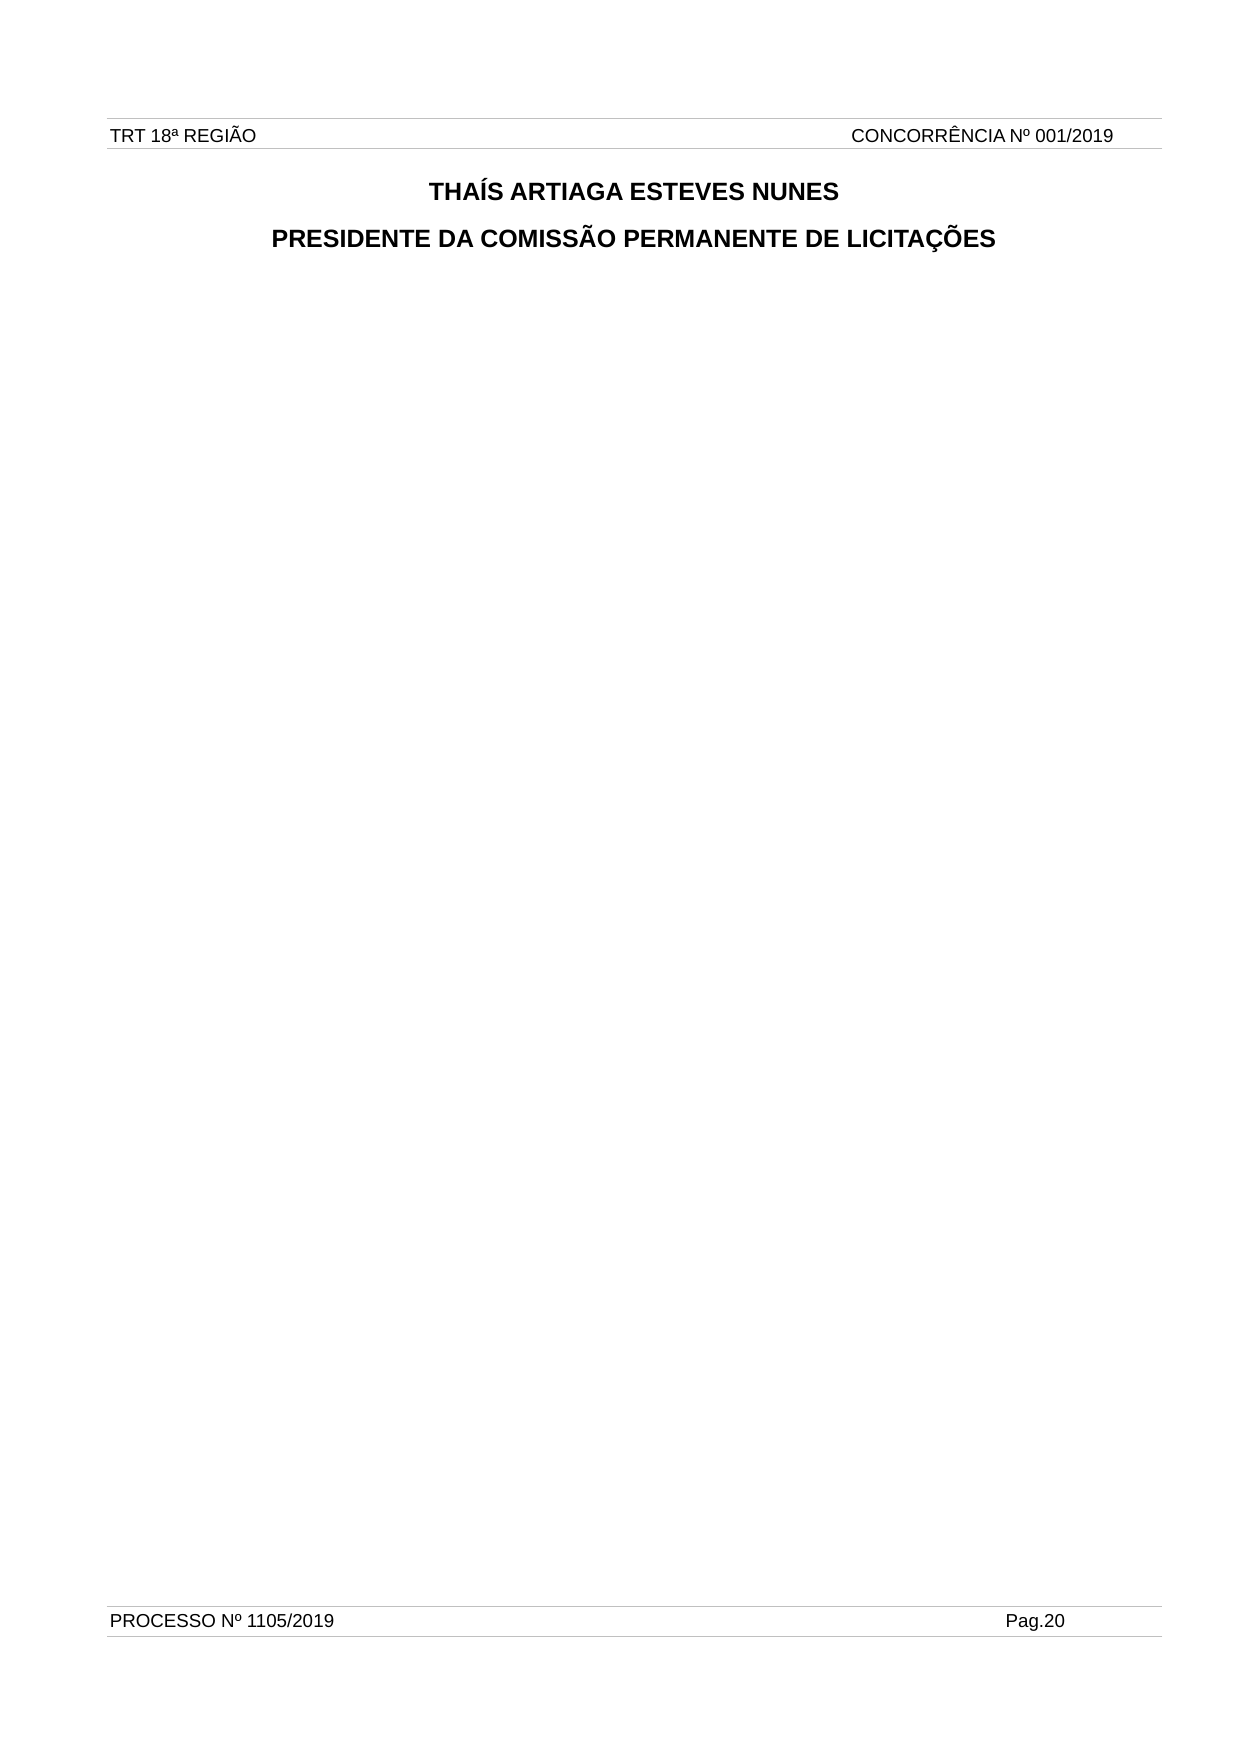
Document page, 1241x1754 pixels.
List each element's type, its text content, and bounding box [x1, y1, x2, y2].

text THAÍS ARTIAGA ESTEVES NUNES [105, 177, 1162, 206]
text PRESIDENTE DA COMISSÃO PERMANENTE DE LICITAÇÕES [105, 223, 1162, 252]
